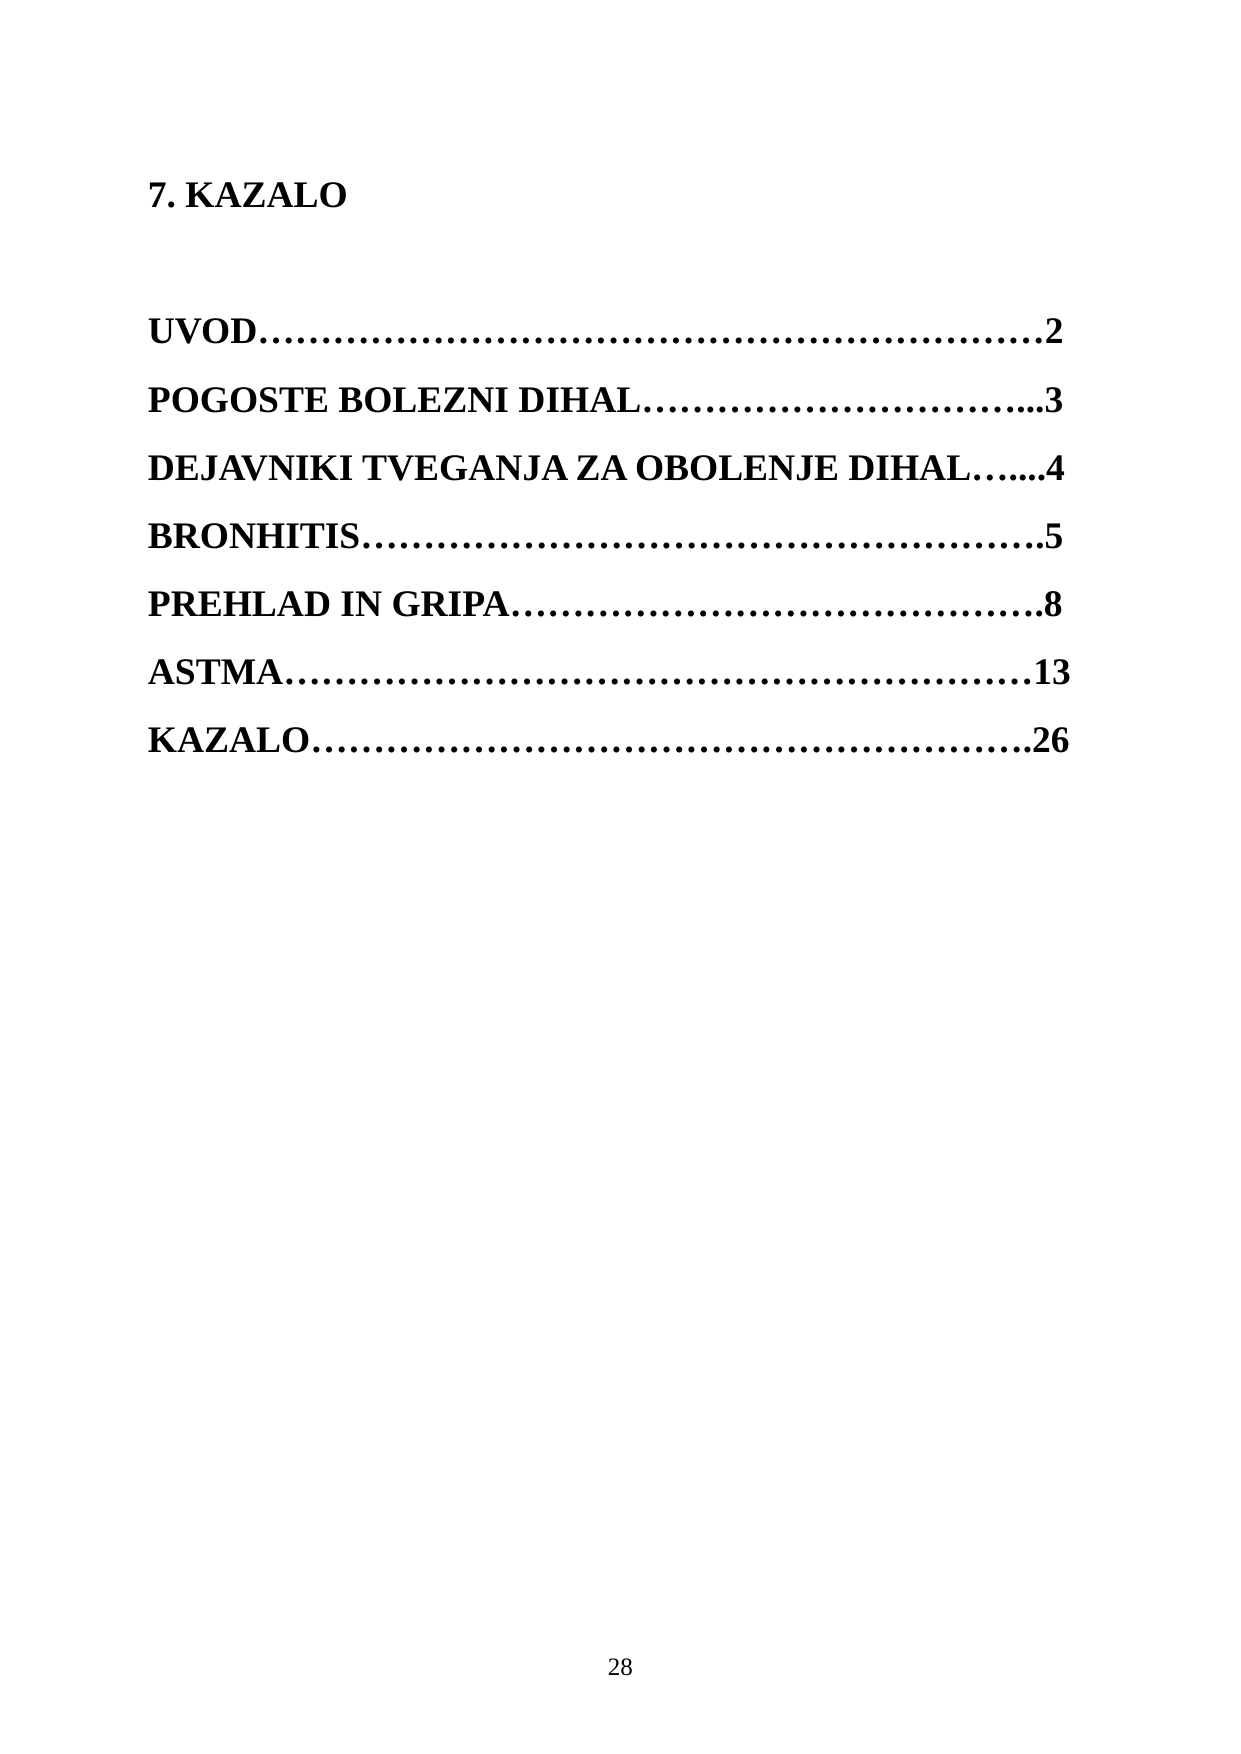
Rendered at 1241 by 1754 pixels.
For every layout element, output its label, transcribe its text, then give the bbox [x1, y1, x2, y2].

text POGOSTE BOLEZNI DIHAL…………………………...3 [148, 377, 1093, 420]
text BRONHITIS……………………………………………….5 [148, 513, 1093, 556]
text KAZALO………………………………………………….26 [148, 718, 1093, 761]
text PREHLAD IN GRIPA…………………………………….8 [148, 581, 1093, 624]
text ASTMA……………………………………………………13 [148, 649, 1093, 693]
text UVOD………………………………………………………2 [148, 309, 1093, 352]
text DEJAVNIKI TVEGANJA ZA OBOLENJE DIHAL…....4 [148, 445, 1093, 488]
text 7. KAZALO [148, 173, 1093, 216]
